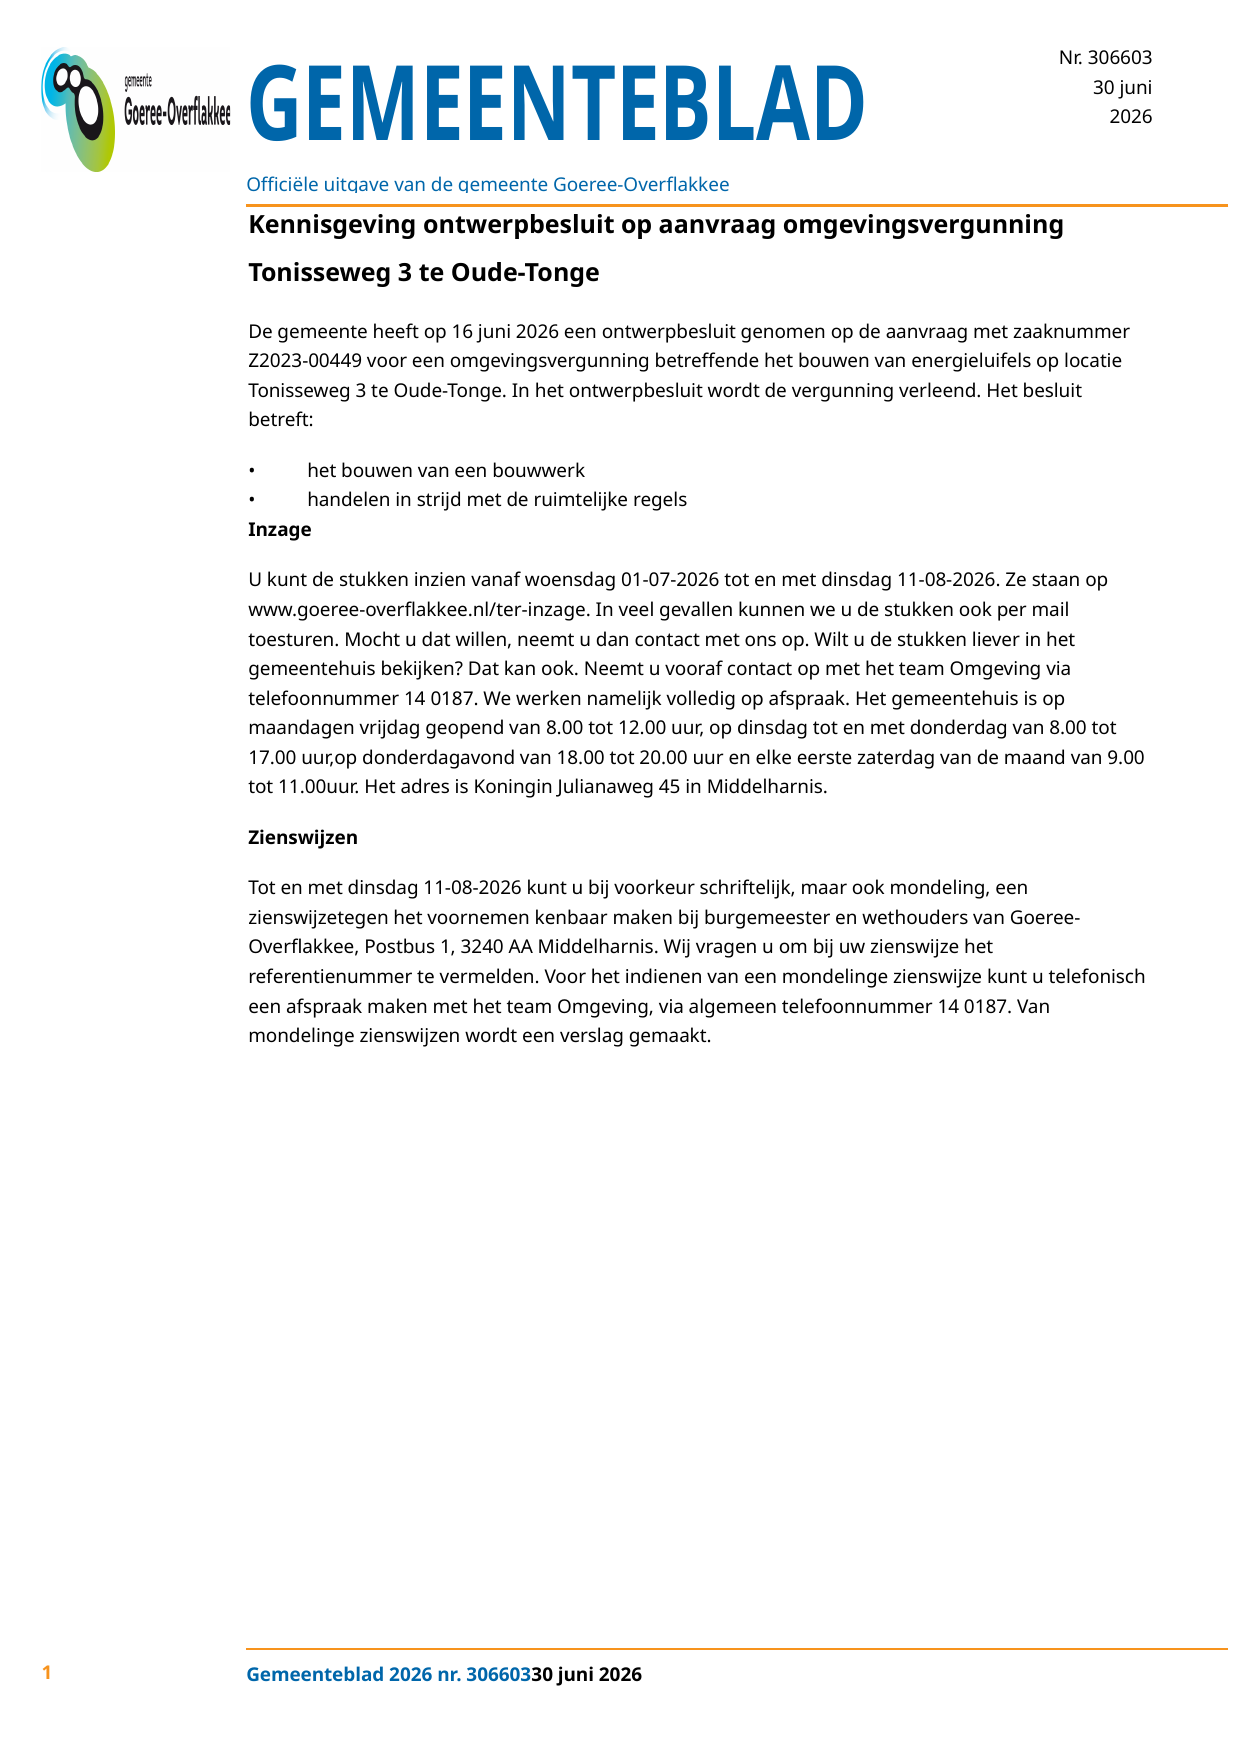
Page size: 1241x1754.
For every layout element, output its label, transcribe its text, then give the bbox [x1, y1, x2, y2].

text De gemeente heeft op 16 juni 2026 een ontwerpbesluit genomen op de aanvraag met zaaknummer Z2023-00449 voor een omgevingsvergunning betreffende het bouwen van energieluifels op locatie Tonisseweg 3 te Oude-Tonge. In het ontwerpbesluit wordt de vergunning verleend. Het besluit betreft: [248, 318, 1152, 432]
text Zienswijzen [248, 824, 1152, 850]
text Inzage [248, 516, 1152, 542]
list handelen in strijd met de ruimtelijke regels [248, 487, 1152, 512]
picture [41, 47, 231, 172]
list het bouwen van een bouwwerk [248, 457, 1152, 483]
text Kennisgeving ontwerpbesluit op aanvraag omgevingsvergunning Tonisseweg 3 te Oude-Tonge [248, 207, 1152, 288]
text U kunt de stukken inzien vanaf woensdag 01-07-2026 tot en met dinsdag 11-08-2026. Ze staan op www.goeree-overflakkee.nl/ter-inzage. In veel gevallen kunnen we u de stukken ook per mail toesturen. Mocht u dat willen, neemt u dan contact met ons op. Wilt u de stukken liever in het gemeentehuis bekijken? Dat kan ook. Neemt u vooraf contact op met het team Omgeving via telefoonnummer 14 0187. We werken namelijk volledig op afspraak. Het gemeentehuis is op maandagen vrijdag geopend van 8.00 tot 12.00 uur, op dinsdag tot en met donderdag van 8.00 tot 17.00 uur,op donderdagavond van 18.00 tot 20.00 uur en elke eerste zaterdag van de maand van 9.00 tot 11.00uur. Het adres is Koningin Julianaweg 45 in Middelharnis. [248, 567, 1152, 799]
text Tot en met dinsdag 11-08-2026 kunt u bij voorkeur schriftelijk, maar ook mondeling, een zienswijzetegen het voornemen kenbaar maken bij burgemeester en wethouders van Goeree-Overflakkee, Postbus 1, 3240 AA Middelharnis. Wij vragen u om bij uw zienswijze het referentienummer te vermelden. Voor het indienen van een mondelinge zienswijze kunt u telefonisch een afspraak maken met het team Omgeving, via algemeen telefoonnummer 14 0187. Van mondelinge zienswijzen wordt een verslag gemaakt. [248, 874, 1152, 1048]
